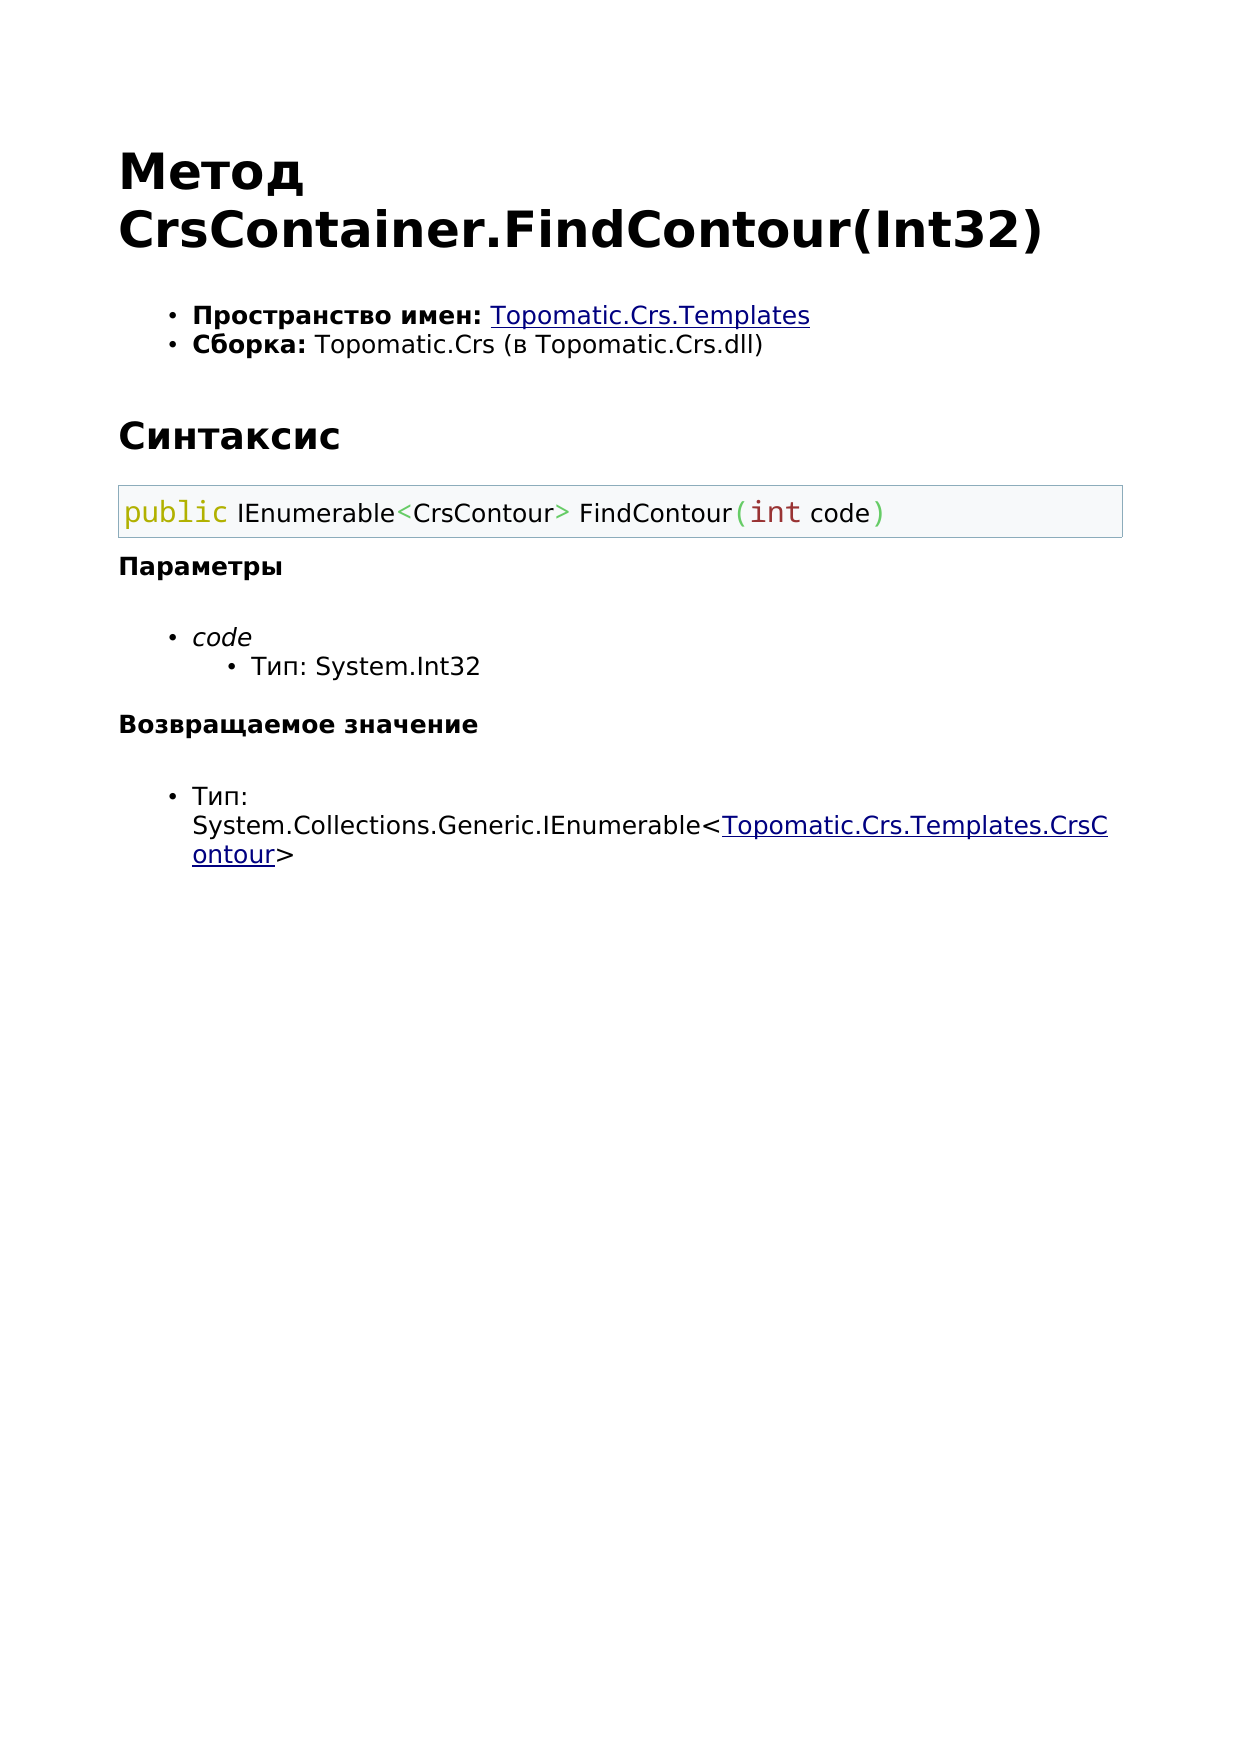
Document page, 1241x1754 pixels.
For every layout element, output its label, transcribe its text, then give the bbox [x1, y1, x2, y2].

text Возвращаемое значение [118, 711, 1122, 740]
list Тип: System.Collections.Generic.IEnumerable<Topomatic.Crs.Templates.CrsContour> [177, 782, 1122, 869]
list Сборка: Topomatic.Crs (в Topomatic.Crs.dll) [177, 331, 1122, 360]
text Параметры [118, 552, 1122, 581]
subtitle Синтаксис [118, 414, 1122, 458]
subtitle Метод CrsContainer.FindContour(Int32) [118, 143, 1122, 259]
list Пространство имен: Topomatic.Crs.Templates [177, 302, 1122, 331]
list code [177, 623, 1122, 652]
list Тип: System.Int32 [236, 652, 1122, 681]
table_header public IEnumerable<CrsContour> FindContour(int code) [119, 486, 1122, 537]
